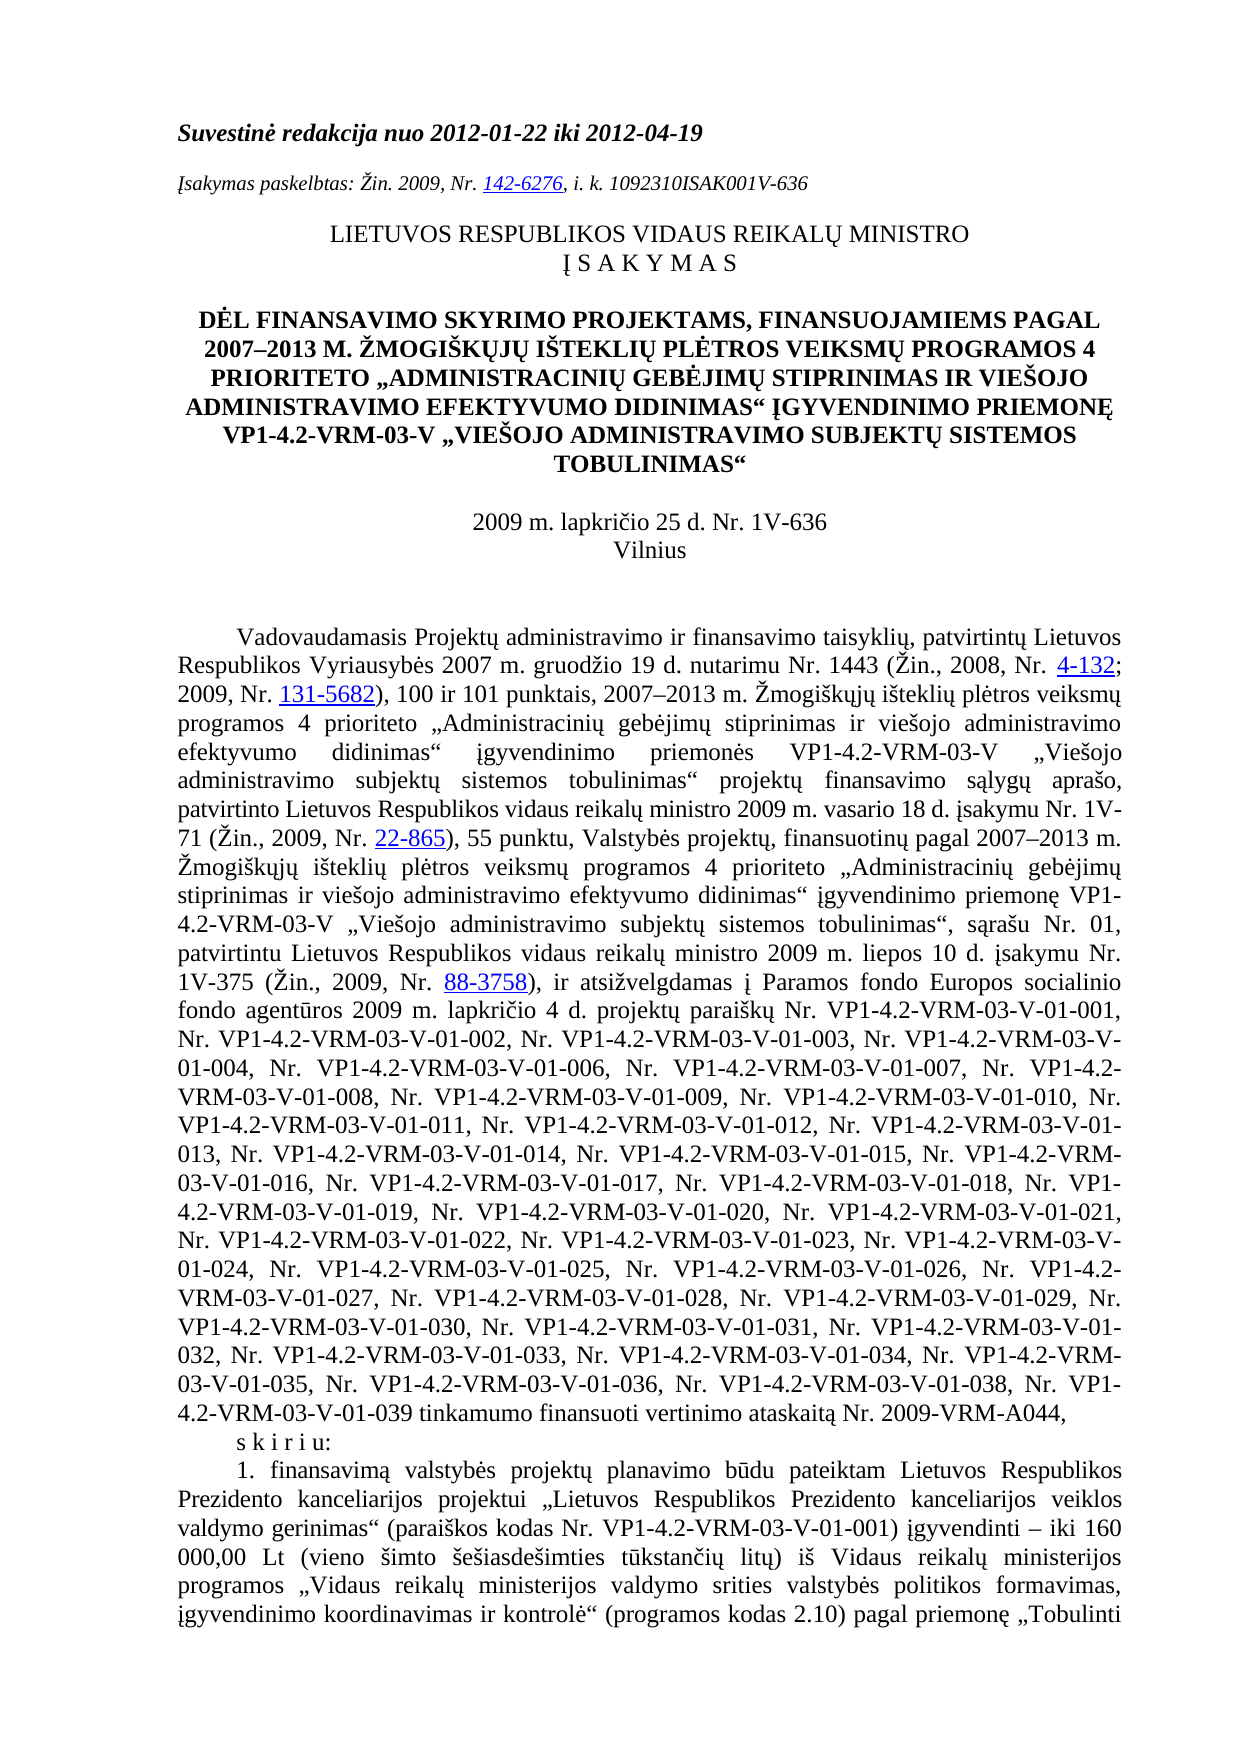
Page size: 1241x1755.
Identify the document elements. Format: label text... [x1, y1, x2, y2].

text Vilnius [177, 535, 1122, 564]
text LIETUVOS RESPUBLIKOS VIDAUS REIKALŲ MINISTRO [177, 219, 1122, 248]
text Vadovaudamasis Projektų administravimo ir finansavimo taisyklių, patvirtintų Lietuvos Respublikos Vyriausybės 2007 m. gruodžio 19 d. nutarimu Nr. 1443 (Žin., 2008, Nr. 4-132; 2009, Nr. 131-5682), 100 ir 101 punktais, 2007–2013 m. Žmogiškųjų išteklių plėtros veiksmų programos 4 prioriteto „Administracinių gebėjimų stiprinimas ir viešojo administravimo efektyvumo didinimas“ įgyvendinimo priemonės VP1-4.2-VRM-03-V „Viešojo administravimo subjektų sistemos tobulinimas“ projektų finansavimo sąlygų aprašo, patvirtinto Lietuvos Respublikos vidaus reikalų ministro 2009 m. vasario 18 d. įsakymu Nr. 1V-71 (Žin., 2009, Nr. 22-865), 55 punktu, Valstybės projektų, finansuotinų pagal 2007–2013 m. Žmogiškųjų išteklių plėtros veiksmų programos 4 prioriteto „Administracinių gebėjimų stiprinimas ir viešojo administravimo efektyvumo didinimas“ įgyvendinimo priemonę VP1-4.2-VRM-03-V „Viešojo administravimo subjektų sistemos tobulinimas“, sąrašu Nr. 01, patvirtintu Lietuvos Respublikos vidaus reikalų ministro 2009 m. liepos 10 d. įsakymu Nr. 1V-375 (Žin., 2009, Nr. 88-3758), ir atsižvelgdamas į Paramos fondo Europos socialinio fondo agentūros 2009 m. lapkričio 4 d. projektų paraiškų Nr. VP1-4.2-VRM-03-V-01-001, Nr. VP1-4.2-VRM-03-V-01-002, Nr. VP1-4.2-VRM-03-V-01-003, Nr. VP1-4.2-VRM-03-V-01-004, Nr. VP1-4.2-VRM-03-V-01-006, Nr. VP1-4.2-VRM-03-V-01-007, Nr. VP1-4.2-VRM-03-V-01-008, Nr. VP1-4.2-VRM-03-V-01-009, Nr. VP1-4.2-VRM-03-V-01-010, Nr. VP1-4.2-VRM-03-V-01-011, Nr. VP1-4.2-VRM-03-V-01-012, Nr. VP1-4.2-VRM-03-V-01-013, Nr. VP1-4.2-VRM-03-V-01-014, Nr. VP1-4.2-VRM-03-V-01-015, Nr. VP1-4.2-VRM-03-V-01-016, Nr. VP1-4.2-VRM-03-V-01-017, Nr. VP1-4.2-VRM-03-V-01-018, Nr. VP1-4.2-VRM-03-V-01-019, Nr. VP1-4.2-VRM-03-V-01-020, Nr. VP1-4.2-VRM-03-V-01-021, Nr. VP1-4.2-VRM-03-V-01-022, Nr. VP1-4.2-VRM-03-V-01-023, Nr. VP1-4.2-VRM-03-V-01-024, Nr. VP1-4.2-VRM-03-V-01-025, Nr. VP1-4.2-VRM-03-V-01-026, Nr. VP1-4.2-VRM-03-V-01-027, Nr. VP1-4.2-VRM-03-V-01-028, Nr. VP1-4.2-VRM-03-V-01-029, Nr. VP1-4.2-VRM-03-V-01-030, Nr. VP1-4.2-VRM-03-V-01-031, Nr. VP1-4.2-VRM-03-V-01-032, Nr. VP1-4.2-VRM-03-V-01-033, Nr. VP1-4.2-VRM-03-V-01-034, Nr. VP1-4.2-VRM-03-V-01-035, Nr. VP1-4.2-VRM-03-V-01-036, Nr. VP1-4.2-VRM-03-V-01-038, Nr. VP1-4.2-VRM-03-V-01-039 tinkamumo finansuoti vertinimo ataskaitą Nr. 2009-VRM-A044, [177, 622, 1122, 1427]
text Į S A K Y M A S [177, 248, 1122, 277]
text DĖL FINANSAVIMO SKYRIMO PROJEKTams, FINANSUOJAMIEMS PAGAL 2007–2013 M. Žmogiškųjų išteklių plėtros veiksmų programos 4 prioriteto „Administracinių gebėjimų stiprinimas ir viešojo administravimo efektyvumo didinimas“ ĮGYVENDINIMO priemonĘ VP1-4.2-VRM-03-V „VIEŠojo administravimo subjektų sistemos tobulinimas“ [177, 305, 1122, 478]
text Suvestinė redakcija nuo 2012-01-22 iki 2012-04-19 [177, 118, 1122, 147]
text 1. finansavimą valstybės projektų planavimo būdu pateiktam Lietuvos Respublikos Prezidento kanceliarijos projektui „Lietuvos Respublikos Prezidento kanceliarijos veiklos valdymo gerinimas“ (paraiškos kodas Nr. VP1-4.2-VRM-03-V-01-001) įgyvendinti – iki 160 000,00 Lt (vieno šimto šešiasdešimties tūkstančių litų) iš Vidaus reikalų ministerijos programos „Vidaus reikalų ministerijos valdymo srities valstybės politikos formavimas, įgyvendinimo koordinavimas ir kontrolė“ (programos kodas 2.10) pagal priemonę „Tobulinti [177, 1455, 1122, 1628]
text 2009 m. lapkričio 25 d. Nr. 1V-636 [177, 507, 1122, 535]
text Įsakymas paskelbtas: Žin. 2009, Nr. 142-6276, i. k. 1092310ISAK001V-636 [177, 171, 1122, 195]
text s k i r i u: [177, 1427, 1122, 1455]
